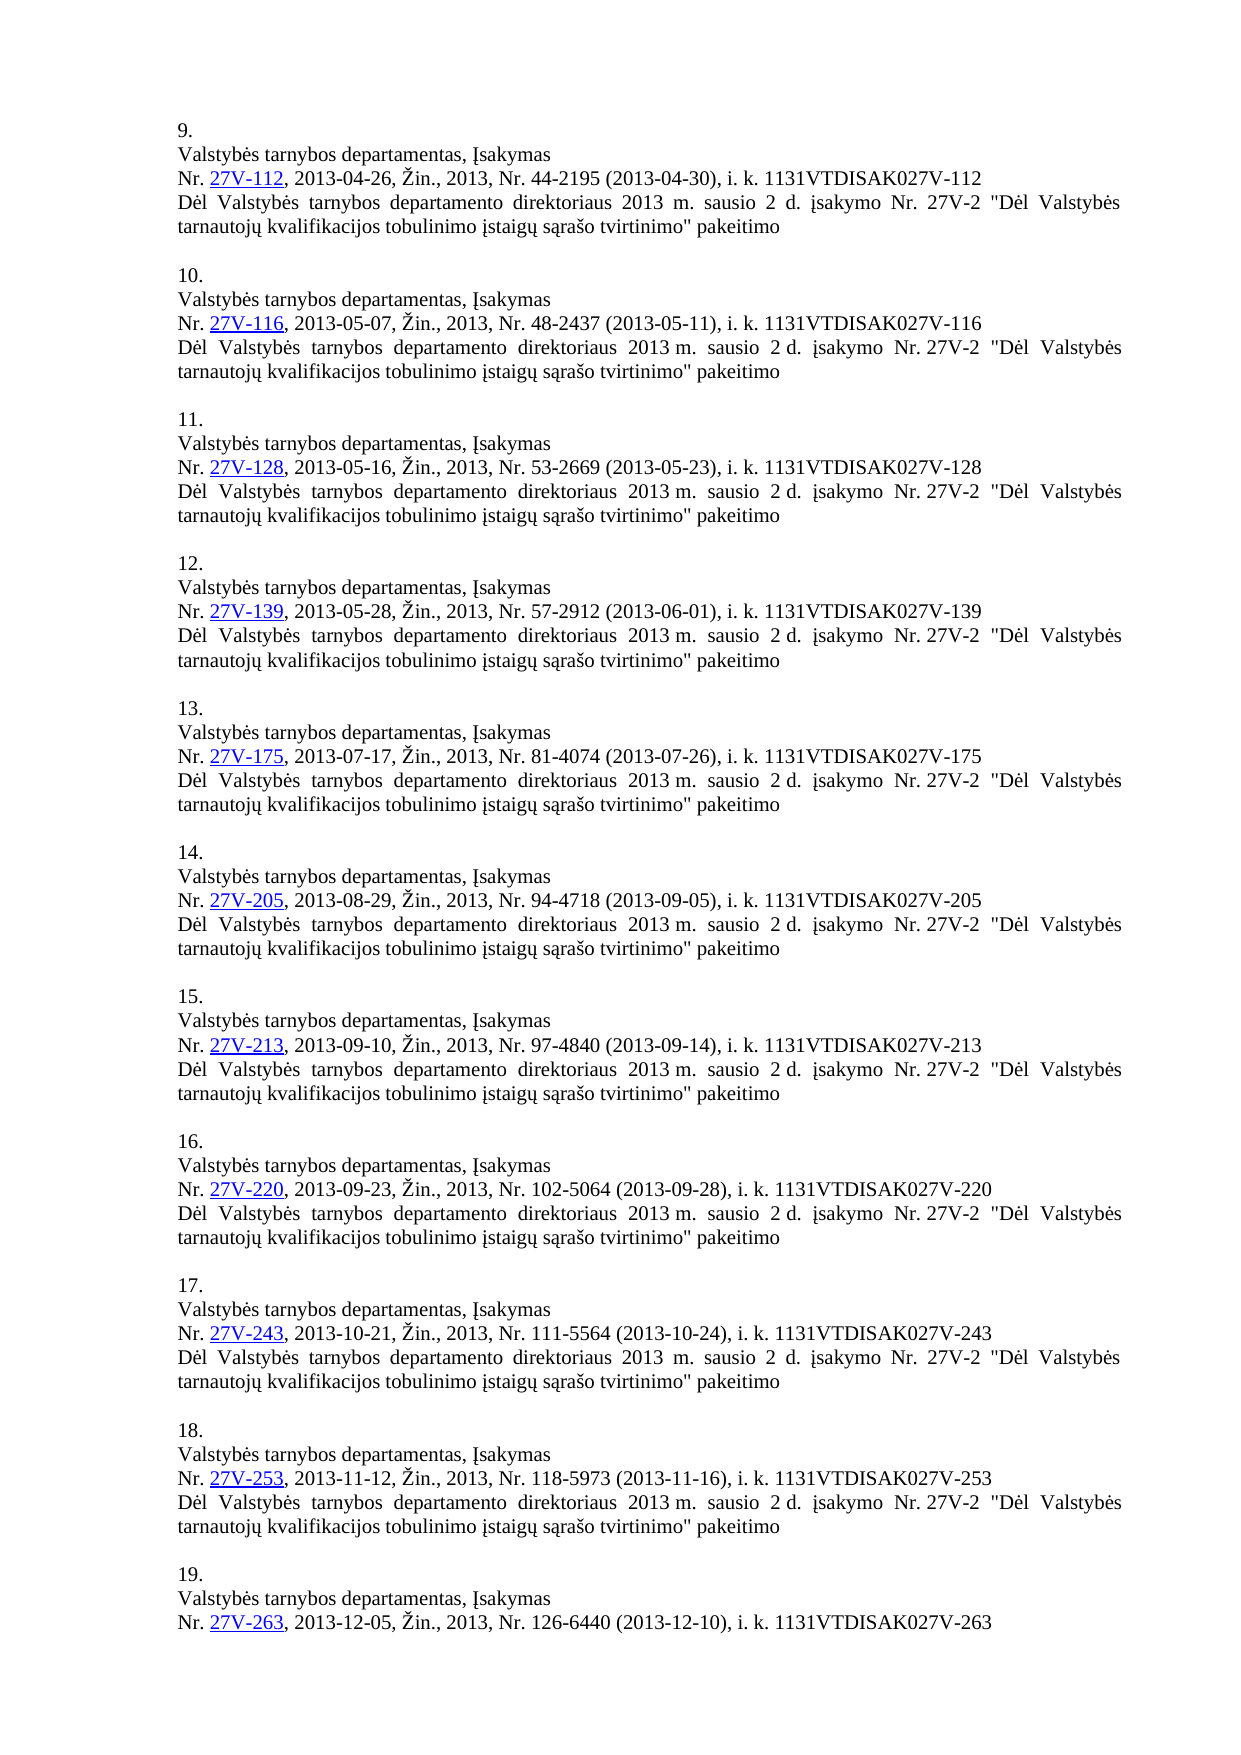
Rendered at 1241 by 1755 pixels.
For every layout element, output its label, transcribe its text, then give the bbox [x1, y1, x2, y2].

text Dėl Valstybės tarnybos departamento direktoriaus 2013 m. sausio 2 d. įsakymo Nr. 27V-2 "Dėl Valstybės tarnautojų kvalifikacijos tobulinimo įstaigų sąrašo tvirtinimo" pakeitimo [177, 190, 1122, 238]
text Nr. 27V-263, 2013-12-05, Žin., 2013, Nr. 126-6440 (2013-12-10), i. k. 1131VTDISAK027V-263 [177, 1610, 1122, 1634]
text Dėl Valstybės tarnybos departamento direktoriaus 2013 m. sausio 2 d. įsakymo Nr. 27V-2 "Dėl Valstybės tarnautojų kvalifikacijos tobulinimo įstaigų sąrašo tvirtinimo" pakeitimo [177, 1201, 1122, 1249]
text Valstybės tarnybos departamentas, Įsakymas [177, 1008, 1122, 1032]
text Nr. 27V-243, 2013-10-21, Žin., 2013, Nr. 111-5564 (2013-10-24), i. k. 1131VTDISAK027V-243 [177, 1321, 1122, 1345]
text Valstybės tarnybos departamentas, Įsakymas [177, 287, 1122, 311]
text Dėl Valstybės tarnybos departamento direktoriaus 2013 m. sausio 2 d. įsakymo Nr. 27V-2 "Dėl Valstybės tarnautojų kvalifikacijos tobulinimo įstaigų sąrašo tvirtinimo" pakeitimo [177, 335, 1122, 383]
text Nr. 27V-175, 2013-07-17, Žin., 2013, Nr. 81-4074 (2013-07-26), i. k. 1131VTDISAK027V-175 [177, 744, 1122, 768]
text 16. [177, 1129, 1122, 1153]
text Valstybės tarnybos departamentas, Įsakymas [177, 1153, 1122, 1177]
text 12. [177, 551, 1122, 575]
text Dėl Valstybės tarnybos departamento direktoriaus 2013 m. sausio 2 d. įsakymo Nr. 27V-2 "Dėl Valstybės tarnautojų kvalifikacijos tobulinimo įstaigų sąrašo tvirtinimo" pakeitimo [177, 1345, 1122, 1393]
text Valstybės tarnybos departamentas, Įsakymas [177, 1297, 1122, 1321]
text Valstybės tarnybos departamentas, Įsakymas [177, 142, 1122, 166]
text Nr. 27V-128, 2013-05-16, Žin., 2013, Nr. 53-2669 (2013-05-23), i. k. 1131VTDISAK027V-128 [177, 455, 1122, 479]
text Valstybės tarnybos departamentas, Įsakymas [177, 431, 1122, 455]
text Nr. 27V-220, 2013-09-23, Žin., 2013, Nr. 102-5064 (2013-09-28), i. k. 1131VTDISAK027V-220 [177, 1177, 1122, 1201]
text Dėl Valstybės tarnybos departamento direktoriaus 2013 m. sausio 2 d. įsakymo Nr. 27V-2 "Dėl Valstybės tarnautojų kvalifikacijos tobulinimo įstaigų sąrašo tvirtinimo" pakeitimo [177, 912, 1122, 960]
text Nr. 27V-116, 2013-05-07, Žin., 2013, Nr. 48-2437 (2013-05-11), i. k. 1131VTDISAK027V-116 [177, 311, 1122, 335]
text Nr. 27V-112, 2013-04-26, Žin., 2013, Nr. 44-2195 (2013-04-30), i. k. 1131VTDISAK027V-112 [177, 166, 1122, 190]
text 17. [177, 1273, 1122, 1297]
text Nr. 27V-139, 2013-05-28, Žin., 2013, Nr. 57-2912 (2013-06-01), i. k. 1131VTDISAK027V-139 [177, 599, 1122, 623]
text Valstybės tarnybos departamentas, Įsakymas [177, 1586, 1122, 1610]
text Valstybės tarnybos departamentas, Įsakymas [177, 575, 1122, 599]
text Valstybės tarnybos departamentas, Įsakymas [177, 1442, 1122, 1466]
text Dėl Valstybės tarnybos departamento direktoriaus 2013 m. sausio 2 d. įsakymo Nr. 27V-2 "Dėl Valstybės tarnautojų kvalifikacijos tobulinimo įstaigų sąrašo tvirtinimo" pakeitimo [177, 1057, 1122, 1105]
text 10. [177, 262, 1122, 287]
text 13. [177, 696, 1122, 720]
text Dėl Valstybės tarnybos departamento direktoriaus 2013 m. sausio 2 d. įsakymo Nr. 27V-2 "Dėl Valstybės tarnautojų kvalifikacijos tobulinimo įstaigų sąrašo tvirtinimo" pakeitimo [177, 1490, 1122, 1538]
text 18. [177, 1417, 1122, 1442]
text Nr. 27V-205, 2013-08-29, Žin., 2013, Nr. 94-4718 (2013-09-05), i. k. 1131VTDISAK027V-205 [177, 888, 1122, 912]
text 19. [177, 1562, 1122, 1586]
text Dėl Valstybės tarnybos departamento direktoriaus 2013 m. sausio 2 d. įsakymo Nr. 27V-2 "Dėl Valstybės tarnautojų kvalifikacijos tobulinimo įstaigų sąrašo tvirtinimo" pakeitimo [177, 479, 1122, 527]
text Nr. 27V-213, 2013-09-10, Žin., 2013, Nr. 97-4840 (2013-09-14), i. k. 1131VTDISAK027V-213 [177, 1032, 1122, 1057]
text 11. [177, 407, 1122, 431]
text 14. [177, 840, 1122, 864]
text Valstybės tarnybos departamentas, Įsakymas [177, 864, 1122, 888]
text Dėl Valstybės tarnybos departamento direktoriaus 2013 m. sausio 2 d. įsakymo Nr. 27V-2 "Dėl Valstybės tarnautojų kvalifikacijos tobulinimo įstaigų sąrašo tvirtinimo" pakeitimo [177, 768, 1122, 816]
text Nr. 27V-253, 2013-11-12, Žin., 2013, Nr. 118-5973 (2013-11-16), i. k. 1131VTDISAK027V-253 [177, 1466, 1122, 1490]
text 9. [177, 118, 1122, 142]
text Valstybės tarnybos departamentas, Įsakymas [177, 720, 1122, 744]
text 15. [177, 984, 1122, 1008]
text Dėl Valstybės tarnybos departamento direktoriaus 2013 m. sausio 2 d. įsakymo Nr. 27V-2 "Dėl Valstybės tarnautojų kvalifikacijos tobulinimo įstaigų sąrašo tvirtinimo" pakeitimo [177, 623, 1122, 672]
